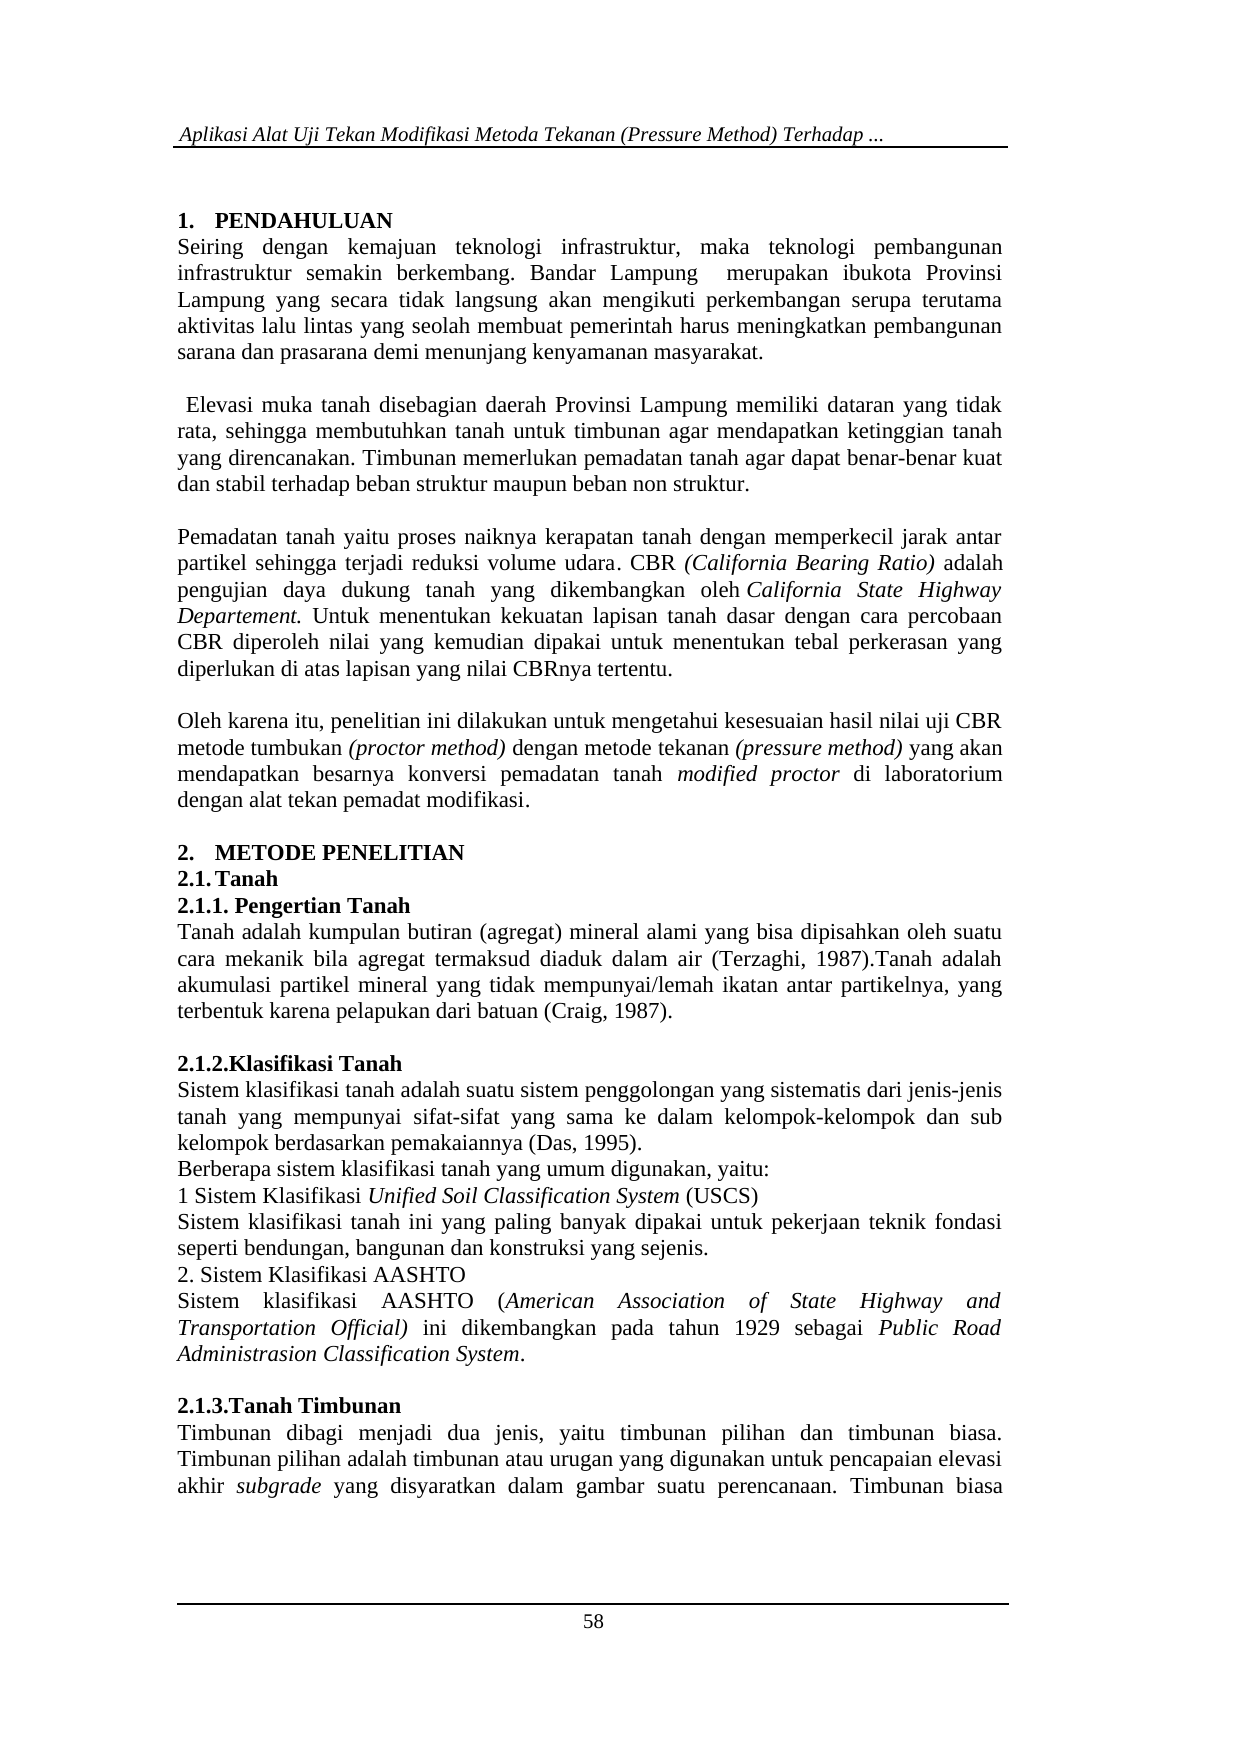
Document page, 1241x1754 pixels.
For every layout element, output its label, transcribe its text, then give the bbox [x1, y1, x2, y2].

title PENDAHULUAN [177, 207, 1003, 233]
text Pemadatan tanah yaitu proses naiknya kerapatan tanah dengan memperkecil jarak antar partikel sehingga terjadi reduksi volume udara. CBR (California Bearing Ratio) adalah pengujian daya dukung tanah yang dikembangkan oleh California State Highway Departement. Untuk menentukan kekuatan lapisan tanah dasar dengan cara percobaan CBR diperoleh nilai yang kemudian dipakai untuk menentukan tebal perkerasan yang diperlukan di atas lapisan yang nilai CBRnya tertentu. [177, 523, 1003, 681]
list 2.1.3.Tanah Timbunan [177, 1393, 1003, 1419]
list METODE PENELITIAN [177, 839, 1003, 866]
list Berberapa sistem klasifikasi tanah yang umum digunakan, yaitu: [177, 1155, 1003, 1182]
list 2. Sistem Klasifikasi AASHTO [177, 1261, 1003, 1287]
list 2.1.2.Klasifikasi Tanah [177, 1050, 1003, 1076]
text Seiring dengan kemajuan teknologi infrastruktur, maka teknologi pembangunan infrastruktur semakin berkembang. Bandar Lampung merupakan ibukota Provinsi Lampung yang secara tidak langsung akan mengikuti perkembangan serupa terutama aktivitas lalu lintas yang seolah membuat pemerintah harus meningkatkan pembangunan sarana dan prasarana demi menunjang kenyamanan masyarakat. [177, 233, 1003, 365]
text Oleh karena itu, penelitian ini dilakukan untuk mengetahui kesesuaian hasil nilai uji CBR metode tumbukan (proctor method) dengan metode tekanan (pressure method) yang akan mendapatkan besarnya konversi pemadatan tanah modified proctor di laboratorium dengan alat tekan pemadat modifikasi. [177, 707, 1003, 813]
text Elevasi muka tanah disebagian daerah Provinsi Lampung memiliki dataran yang tidak rata, sehingga membutuhkan tanah untuk timbunan agar mendapatkan ketinggian tanah yang direncanakan. Timbunan memerlukan pemadatan tanah agar dapat benar-benar kuat dan stabil terhadap beban struktur maupun beban non struktur. [177, 391, 1003, 497]
list 2.1.1. Pengertian Tanah [177, 892, 1003, 918]
list Sistem klasifikasi AASHTO (American Association of State Highway and Transportation Official) ini dikembangkan pada tahun 1929 sebagai Public Road Administrasion Classification System. [177, 1287, 1003, 1366]
text Timbunan dibagi menjadi dua jenis, yaitu timbunan pilihan dan timbunan biasa. Timbunan pilihan adalah timbunan atau urugan yang digunakan untuk pencapaian elevasi akhir subgrade yang disyaratkan dalam gambar suatu perencanaan. Timbunan biasa [177, 1419, 1003, 1498]
list Sistem klasifikasi tanah adalah suatu sistem penggolongan yang sistematis dari jenis-jenis tanah yang mempunyai sifat-sifat yang sama ke dalam kelompok-kelompok dan sub kelompok berdasarkan pemakaiannya (Das, 1995). [177, 1076, 1003, 1155]
list 1 Sistem Klasifikasi Unified Soil Classification System (USCS) [177, 1182, 1003, 1208]
list Tanah [177, 866, 1003, 892]
text Tanah adalah kumpulan butiran (agregat) mineral alami yang bisa dipisahkan oleh suatu cara mekanik bila agregat termaksud diaduk dalam air (Terzaghi, 1987).Tanah adalah akumulasi partikel mineral yang tidak mempunyai/lemah ikatan antar partikelnya, yang terbentuk karena pelapukan dari batuan (Craig, 1987). [177, 918, 1003, 1024]
list Sistem klasifikasi tanah ini yang paling banyak dipakai untuk pekerjaan teknik fondasi seperti bendungan, bangunan dan konstruksi yang sejenis. [177, 1208, 1003, 1261]
